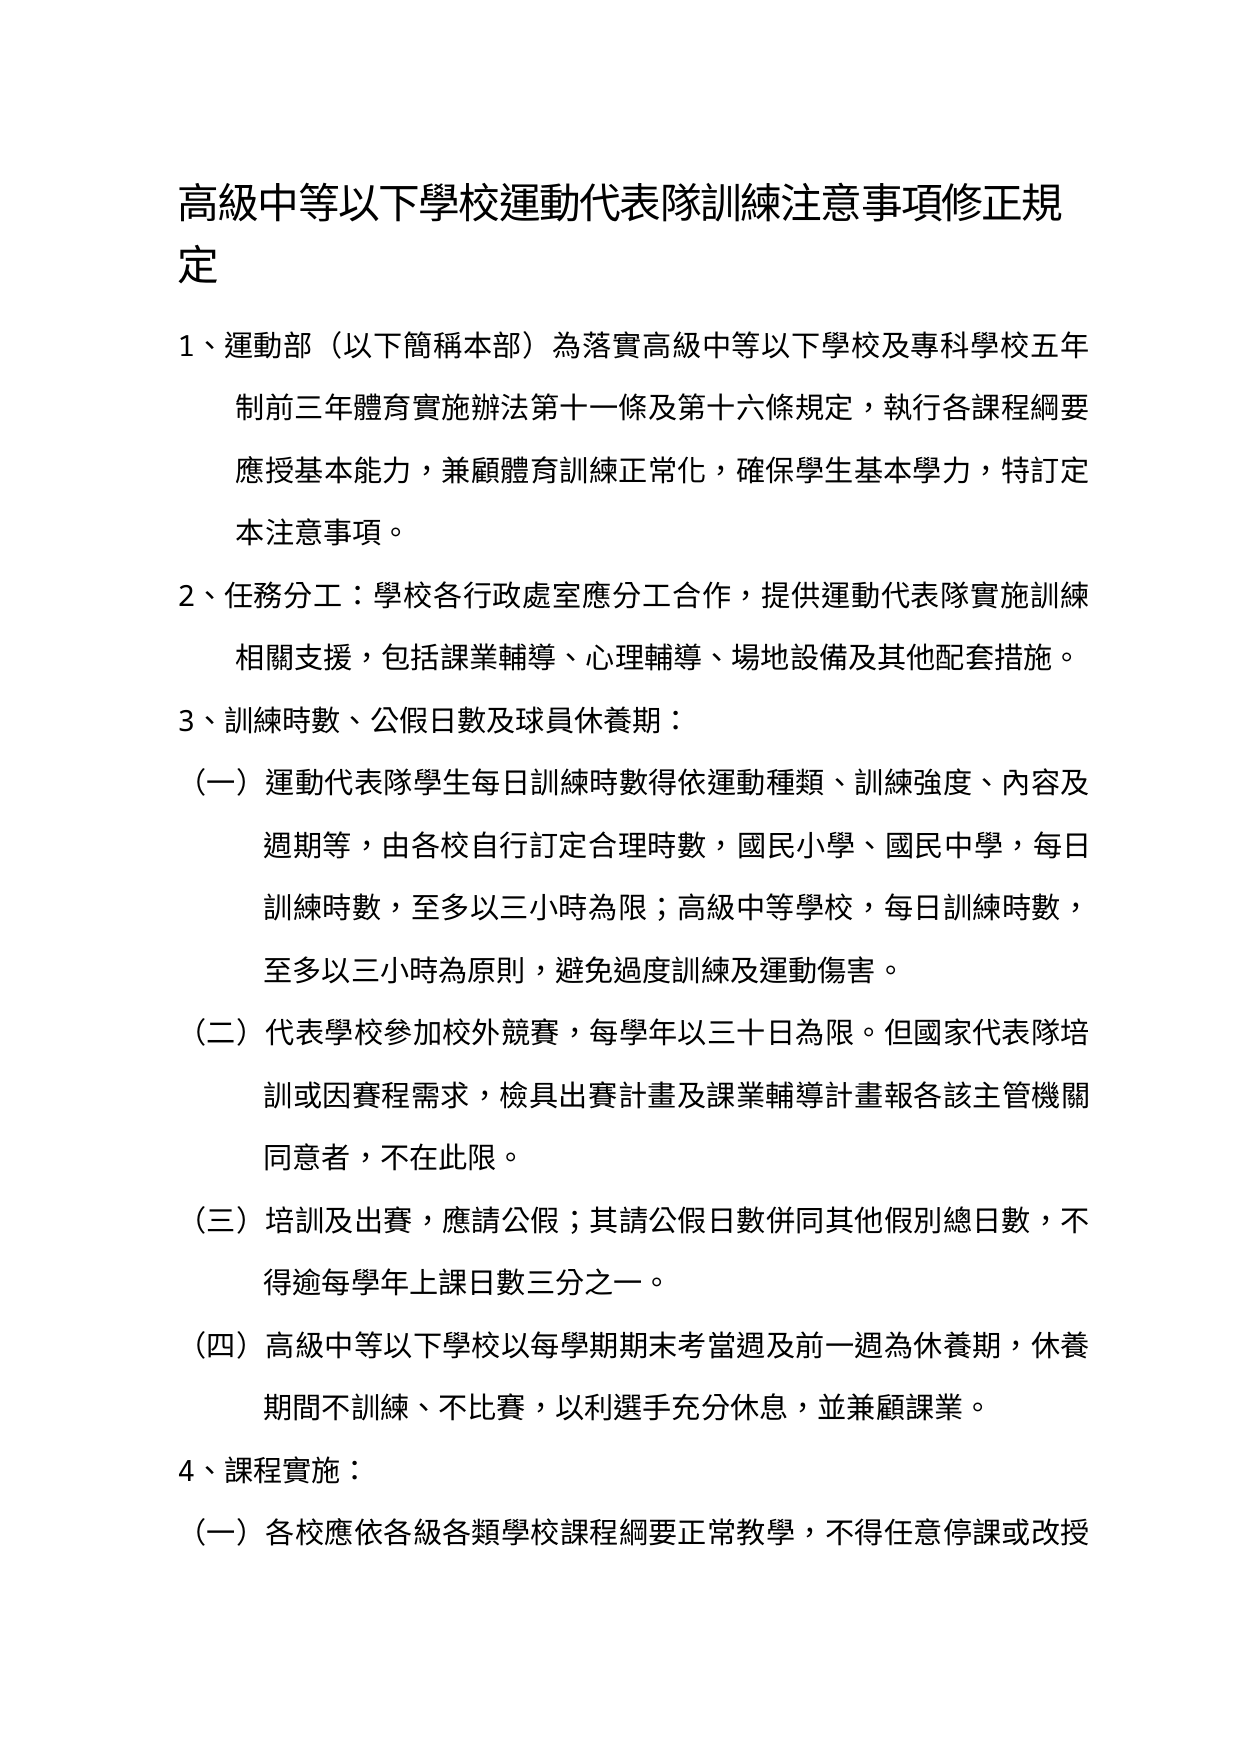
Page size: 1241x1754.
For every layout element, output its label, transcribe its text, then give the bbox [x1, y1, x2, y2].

text （三）培訓及出賽，應請公假；其請公假日數併同其他假別總日數，不得逾每學年上課日數三分之一。 [177, 1177, 1092, 1302]
list 課程實施： [177, 1427, 1092, 1489]
text （二）代表學校參加校外競賽，每學年以三十日為限。但國家代表隊培訓或因賽程需求，檢具出賽計畫及課業輔導計畫報各該主管機關同意者，不在此限。 [177, 989, 1092, 1177]
text （一）各校應依各級各類學校課程綱要正常教學，不得任意停課或改授 [177, 1489, 1092, 1552]
text （一）運動代表隊學生每日訓練時數得依運動種類、訓練強度、內容及週期等，由各校自行訂定合理時數，國民小學、國民中學，每日訓練時數，至多以三小時為限；高級中等學校，每日訓練時數，至多以三小時為原則，避免過度訓練及運動傷害。 [177, 739, 1092, 989]
text 高級中等以下學校運動代表隊訓練注意事項修正規定 [177, 158, 1092, 283]
list 訓練時數、公假日數及球員休養期： [177, 677, 1092, 739]
list 任務分工：學校各行政處室應分工合作，提供運動代表隊實施訓練相關支援，包括課業輔導、心理輔導、場地設備及其他配套措施。 [177, 552, 1092, 677]
list 運動部（以下簡稱本部）為落實高級中等以下學校及專科學校五年制前三年體育實施辦法第十一條及第十六條規定，執行各課程綱要應授基本能力，兼顧體育訓練正常化，確保學生基本學力，特訂定本注意事項。 [177, 302, 1092, 552]
text （四）高級中等以下學校以每學期期末考當週及前一週為休養期，休養期間不訓練、不比賽，以利選手充分休息，並兼顧課業。 [177, 1302, 1092, 1427]
